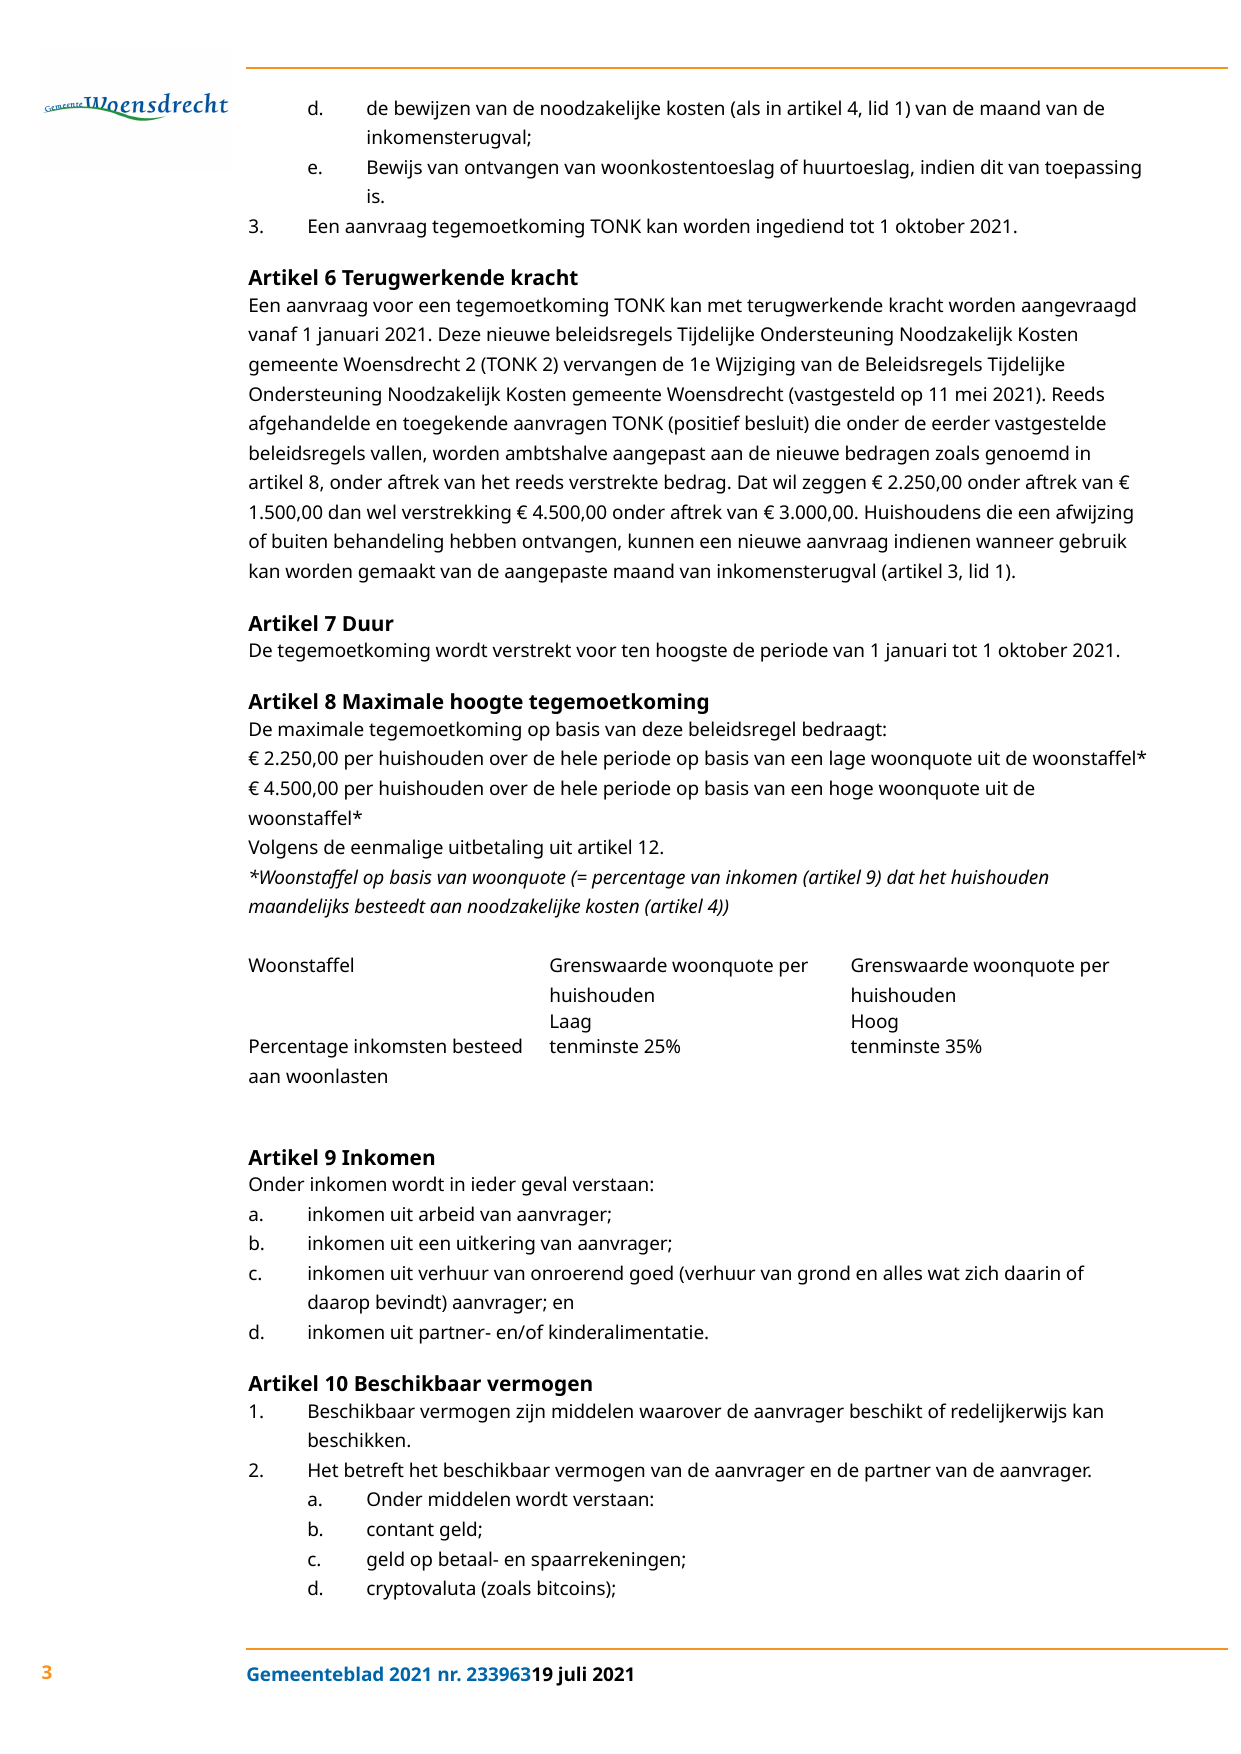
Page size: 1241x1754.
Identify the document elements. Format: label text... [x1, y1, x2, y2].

list Onder middelen wordt verstaan: [307, 1487, 1152, 1512]
list inkomen uit partner- en/of kinderalimentatie. [248, 1319, 1152, 1345]
table_cell Hoog [850, 1008, 1152, 1034]
list de bewijzen van de noodzakelijke kosten (als in artikel 4, lid 1) van de maand van de inkomensterugval; [307, 95, 1152, 150]
text Een aanvraag voor een tegemoetkoming TONK kan met terugwerkende kracht worden aangevraagd vanaf 1 januari 2021. Deze nieuwe beleidsregels Tijdelijke Ondersteuning Noodzakelijk Kosten gemeente Woensdrecht 2 (TONK 2) vervangen de 1e Wijziging van de Beleidsregels Tijdelijke Ondersteuning Noodzakelijk Kosten gemeente Woensdrecht (vastgesteld op 11 mei 2021). Reeds afgehandelde en toegekende aanvragen TONK (positief besluit) die onder de eerder vastgestelde beleidsregels vallen, worden ambtshalve aangepast aan de nieuwe bedragen zoals genoemd in artikel 8, onder aftrek van het reeds verstrekte bedrag. Dat wil zeggen € 2.250,00 onder aftrek van € 1.500,00 dan wel verstrekking € 4.500,00 onder aftrek van € 3.000,00. Huishoudens die een afwijzing of buiten behandeling hebben ontvangen, kunnen een nieuwe aanvraag indienen wanneer gebruik kan worden gemaakt van de aangepaste maand van inkomensterugval (artikel 3, lid 1). [248, 292, 1152, 584]
text Artikel 6 Terugwerkende kracht [248, 263, 1152, 292]
list cryptovaluta (zoals bitcoins); [307, 1575, 1152, 1601]
table_header Woonstaffel [248, 953, 549, 1008]
list Beschikbaar vermogen zijn middelen waarover de aanvrager beschikt of redelijkerwijs kan beschikken. [248, 1398, 1152, 1453]
text Artikel 8 Maximale hoogte tegemoetkoming [248, 687, 1152, 716]
text Volgens de eenmalige uitbetaling uit artikel 12. [248, 834, 1152, 860]
table_header Grenswaarde woonquote per huishouden [850, 953, 1152, 1008]
list contant geld; [307, 1516, 1152, 1542]
text € 4.500,00 per huishouden over de hele periode op basis van een hoge woonquote uit de woonstaffel* [248, 775, 1152, 830]
list inkomen uit een uitkering van aanvrager; [248, 1230, 1152, 1256]
text Onder inkomen wordt in ieder geval verstaan: [248, 1171, 1152, 1197]
table_cell Laag [549, 1008, 850, 1034]
table_cell Percentage inkomsten besteed aan woonlasten [248, 1034, 549, 1089]
text *Woonstaffel op basis van woonquote (= percentage van inkomen (artikel 9) dat het huishouden maandelijks besteedt aan noodzakelijke kosten (artikel 4)) [248, 864, 1152, 919]
picture [41, 47, 231, 172]
text Artikel 9 Inkomen [248, 1143, 1152, 1171]
list Bewijs van ontvangen van woonkostentoeslag of huurtoeslag, indien dit van toepassing is. [307, 154, 1152, 209]
list geld op betaal- en spaarrekeningen; [307, 1546, 1152, 1572]
text Artikel 10 Beschikbaar vermogen [248, 1369, 1152, 1398]
list inkomen uit verhuur van onroerend goed (verhuur van grond en alles wat zich daarin of daarop bevindt) aanvrager; en [248, 1260, 1152, 1315]
text € 2.250,00 per huishouden over de hele periode op basis van een lage woonquote uit de woonstaffel* [248, 746, 1152, 771]
list Een aanvraag tegemoetkoming TONK kan worden ingediend tot 1 oktober 2021. [248, 213, 1152, 239]
text De tegemoetkoming wordt verstrekt voor ten hoogste de periode van 1 januari tot 1 oktober 2021. [248, 637, 1152, 663]
text Artikel 7 Duur [248, 609, 1152, 637]
table_cell [248, 1008, 549, 1034]
list inkomen uit arbeid van aanvrager; [248, 1201, 1152, 1226]
list Het betreft het beschikbaar vermogen van de aanvrager en de partner van de aanvrager. [248, 1457, 1152, 1483]
table_header Grenswaarde woonquote per huishouden [549, 953, 850, 1008]
table_cell tenminste 25% [549, 1034, 850, 1089]
table_cell tenminste 35% [850, 1034, 1152, 1089]
text De maximale tegemoetkoming op basis van deze beleidsregel bedraagt: [248, 716, 1152, 742]
